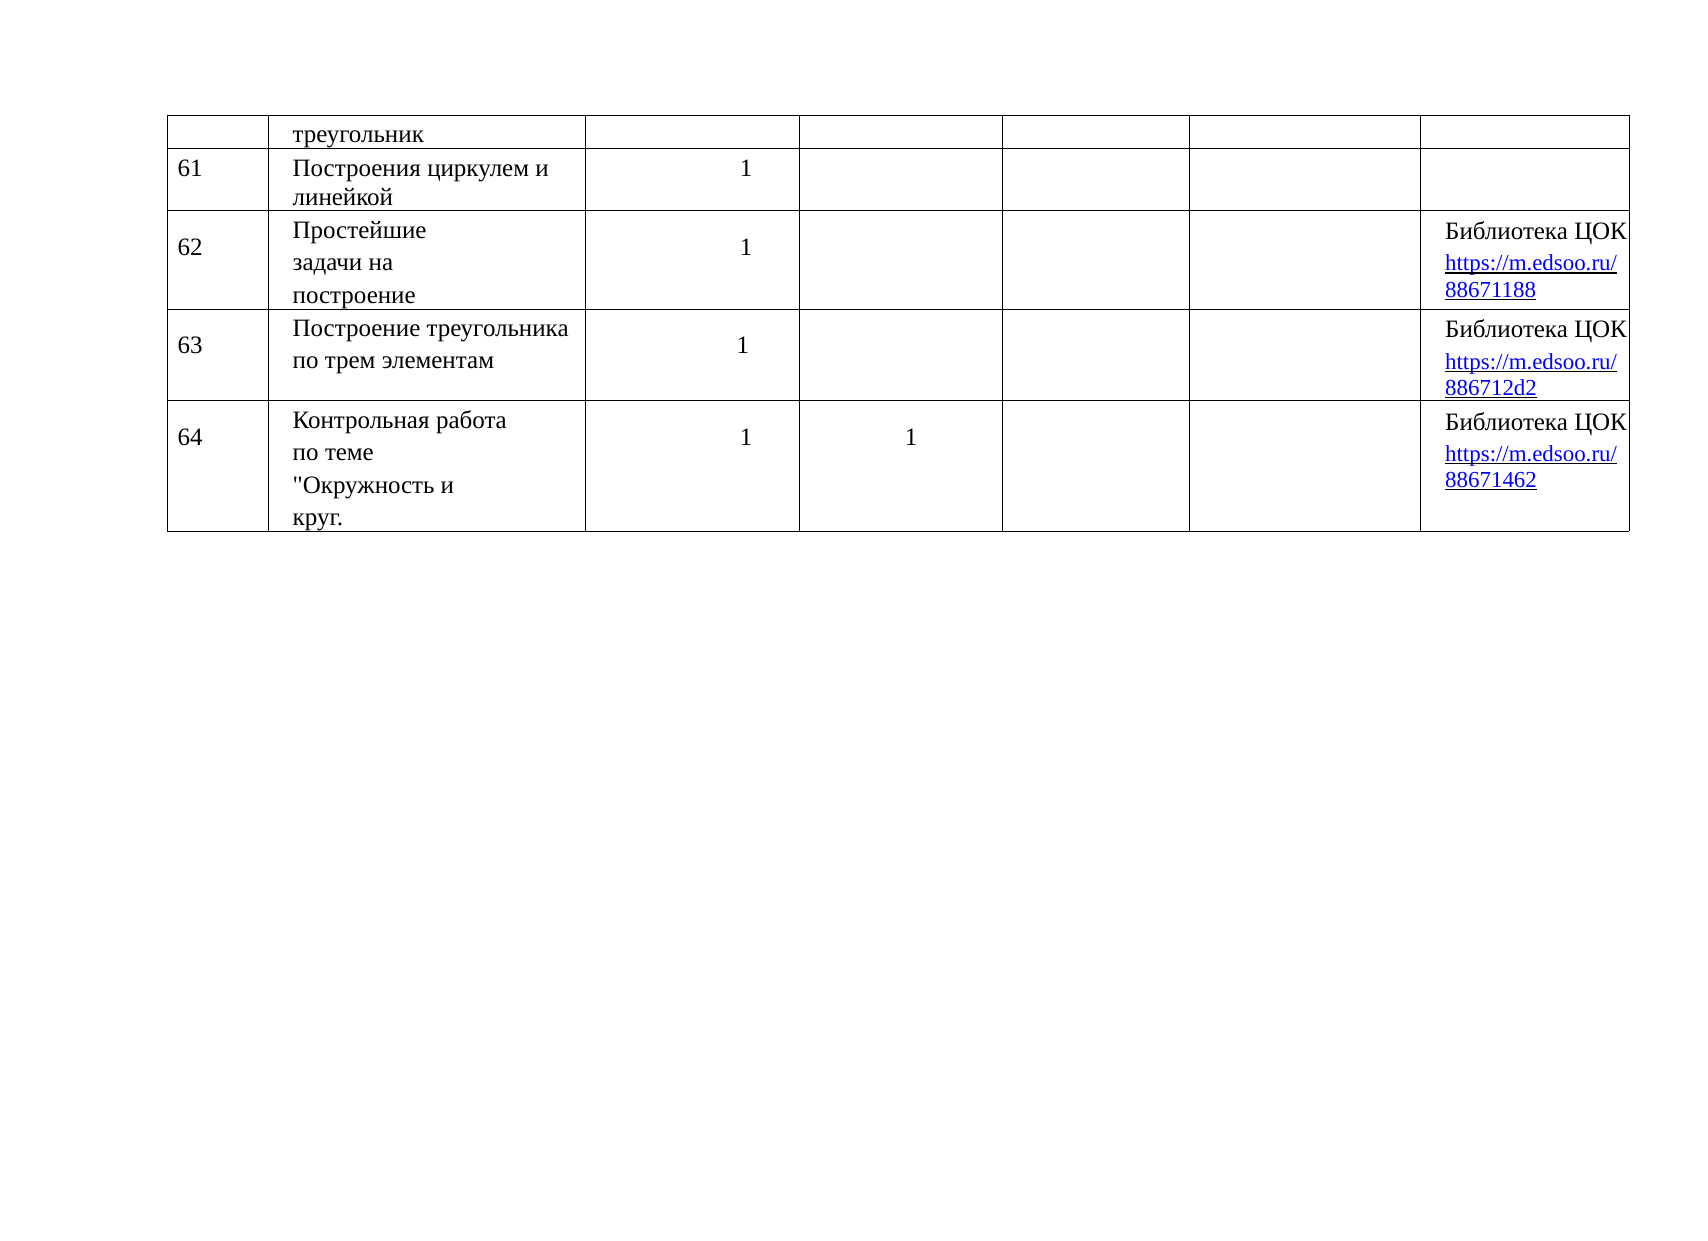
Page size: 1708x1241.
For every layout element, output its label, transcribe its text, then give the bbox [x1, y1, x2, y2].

table_cell 1 [800, 401, 1002, 531]
table_cell Контрольная работа по теме "Окружность и круг. [269, 401, 585, 531]
table_cell 62 [168, 211, 268, 308]
table_cell 63 [168, 310, 268, 400]
table_cell [1421, 149, 1629, 210]
table_cell [1190, 211, 1420, 308]
table_cell [800, 149, 1002, 210]
table_cell 64 [168, 401, 268, 531]
table_cell [1190, 310, 1420, 400]
table_cell [1003, 211, 1189, 308]
table_cell 1 [586, 401, 799, 531]
table_cell [800, 211, 1002, 308]
table_cell [1003, 310, 1189, 400]
table_cell [800, 310, 1002, 400]
table_cell [1003, 401, 1189, 531]
table_cell Построения циркулем и линейкой [269, 149, 585, 210]
table_cell 1 [586, 310, 799, 400]
table_cell треугольник [269, 116, 585, 148]
table_cell Библиотека ЦОК https://m.edsoo.ru/88671188 [1421, 211, 1629, 308]
table_cell [586, 116, 799, 148]
table_cell Библиотека ЦОК https://m.edsoo.ru/88671462 [1421, 401, 1629, 531]
table_cell 61 [168, 149, 268, 210]
table_cell [168, 116, 268, 148]
table_cell [1003, 149, 1189, 210]
table_cell [1190, 401, 1420, 531]
table_cell [1421, 116, 1629, 148]
table_cell [800, 116, 1002, 148]
table_cell 1 [586, 211, 799, 308]
table_cell [1190, 149, 1420, 210]
table_cell 1 [586, 149, 799, 210]
table_cell Построение треугольника по трем элементам [269, 310, 585, 400]
table_cell Библиотека ЦОК https://m.edsoo.ru/886712d2 [1421, 310, 1629, 400]
table_cell Простейшие задачи на построение [269, 211, 585, 308]
table_cell [1190, 116, 1420, 148]
table_cell [1003, 116, 1189, 148]
